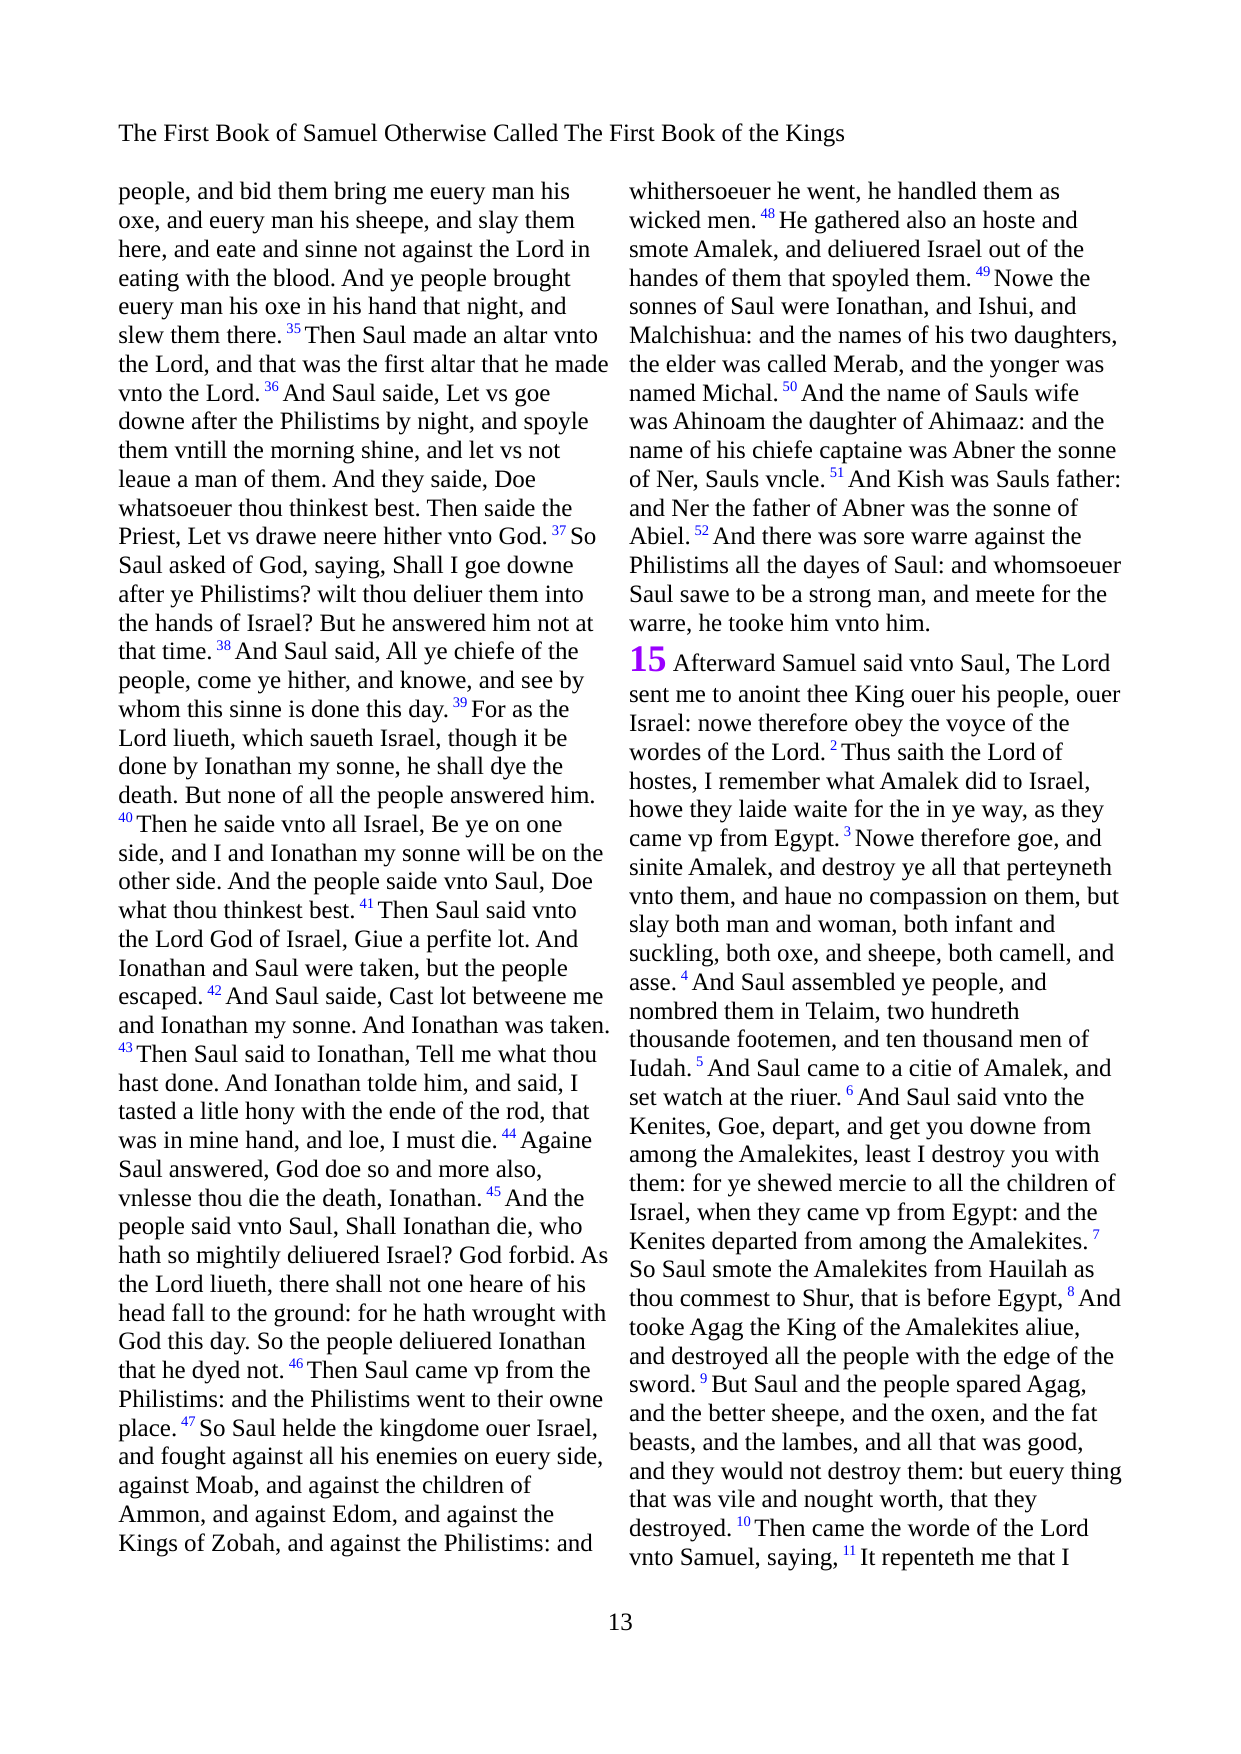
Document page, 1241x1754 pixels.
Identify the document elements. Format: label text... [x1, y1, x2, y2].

text 15 Afterward Samuel said vnto Saul, The Lord sent me to anoint thee King ouer his people, ouer Israel: nowe therefore obey the voyce of the wordes of the Lord. 2 Thus saith the Lord of hostes, I remember what Amalek did to Israel, howe they laide waite for the in ye way, as they came vp from Egypt. 3 Nowe therefore goe, and sinite Amalek, and destroy ye all that perteyneth vnto them, and haue no compassion on them, but slay both man and woman, both infant and suckling, both oxe, and sheepe, both camell, and asse. 4 And Saul assembled ye people, and nombred them in Telaim, two hundreth thousande footemen, and ten thousand men of Iudah. 5 And Saul came to a citie of Amalek, and set watch at the riuer. 6 And Saul said vnto the Kenites, Goe, depart, and get you downe from among the Amalekites, least I destroy you with them: for ye shewed mercie to all the children of Israel, when they came vp from Egypt: and the Kenites departed from among the Amalekites. 7 So Saul smote the Amalekites from Hauilah as thou commest to Shur, that is before Egypt, 8 And tooke Agag the King of the Amalekites aliue, and destroyed all the people with the edge of the sword. 9 But Saul and the people spared Agag, and the better sheepe, and the oxen, and the fat beasts, and the lambes, and all that was good, and they would not destroy them: but euery thing that was vile and nought worth, that they destroyed. 10 Then came the worde of the Lord vnto Samuel, saying, 11 It repenteth me that I [629, 636, 1122, 1571]
text people, and bid them bring me euery man his oxe, and euery man his sheepe, and slay them here, and eate and sinne not against the Lord in eating with the blood. And ye people brought euery man his oxe in his hand that night, and slew them there. 35 Then Saul made an altar vnto the Lord, and that was the first altar that he made vnto the Lord. 36 And Saul saide, Let vs goe downe after the Philistims by night, and spoyle them vntill the morning shine, and let vs not leaue a man of them. And they saide, Doe whatsoeuer thou thinkest best. Then saide the Priest, Let vs drawe neere hither vnto God. 37 So Saul asked of God, saying, Shall I goe downe after ye Philistims? wilt thou deliuer them into the hands of Israel? But he answered him not at that time. 38 And Saul said, All ye chiefe of the people, come ye hither, and knowe, and see by whom this sinne is done this day. 39 For as the Lord liueth, which saueth Israel, though it be done by Ionathan my sonne, he shall dye the death. But none of all the people answered him. 40 Then he saide vnto all Israel, Be ye on one side, and I and Ionathan my sonne will be on the other side. And the people saide vnto Saul, Doe what thou thinkest best. 41 Then Saul said vnto the Lord God of Israel, Giue a perfite lot. And Ionathan and Saul were taken, but the people escaped. 42 And Saul saide, Cast lot betweene me and Ionathan my sonne. And Ionathan was taken. 43 Then Saul said to Ionathan, Tell me what thou hast done. And Ionathan tolde him, and said, I tasted a litle hony with the ende of the rod, that was in mine hand, and loe, I must die. 44 Againe Saul answered, God doe so and more also, vnlesse thou die the death, Ionathan. 45 And the people said vnto Saul, Shall Ionathan die, who hath so mightily deliuered Israel? God forbid. As the Lord liueth, there shall not one heare of his head fall to the ground: for he hath wrought with God this day. So the people deliuered Ionathan that he dyed not. 46 Then Saul came vp from the Philistims: and the Philistims went to their owne place. 47 So Saul helde the kingdome ouer Israel, and fought against all his enemies on euery side, against Moab, and against the children of Ammon, and against Edom, and against the Kings of Zobah, and against the Philistims: and [118, 176, 611, 1556]
text whithersoeuer he went, he handled them as wicked men. 48 He gathered also an hoste and smote Amalek, and deliuered Israel out of the handes of them that spoyled them. 49 Nowe the sonnes of Saul were Ionathan, and Ishui, and Malchishua: and the names of his two daughters, the elder was called Merab, and the yonger was named Michal. 50 And the name of Sauls wife was Ahinoam the daughter of Ahimaaz: and the name of his chiefe captaine was Abner the sonne of Ner, Sauls vncle. 51 And Kish was Sauls father: and Ner the father of Abner was the sonne of Abiel. 52 And there was sore warre against the Philistims all the dayes of Saul: and whomsoeuer Saul sawe to be a strong man, and meete for the warre, he tooke him vnto him. [629, 176, 1122, 636]
